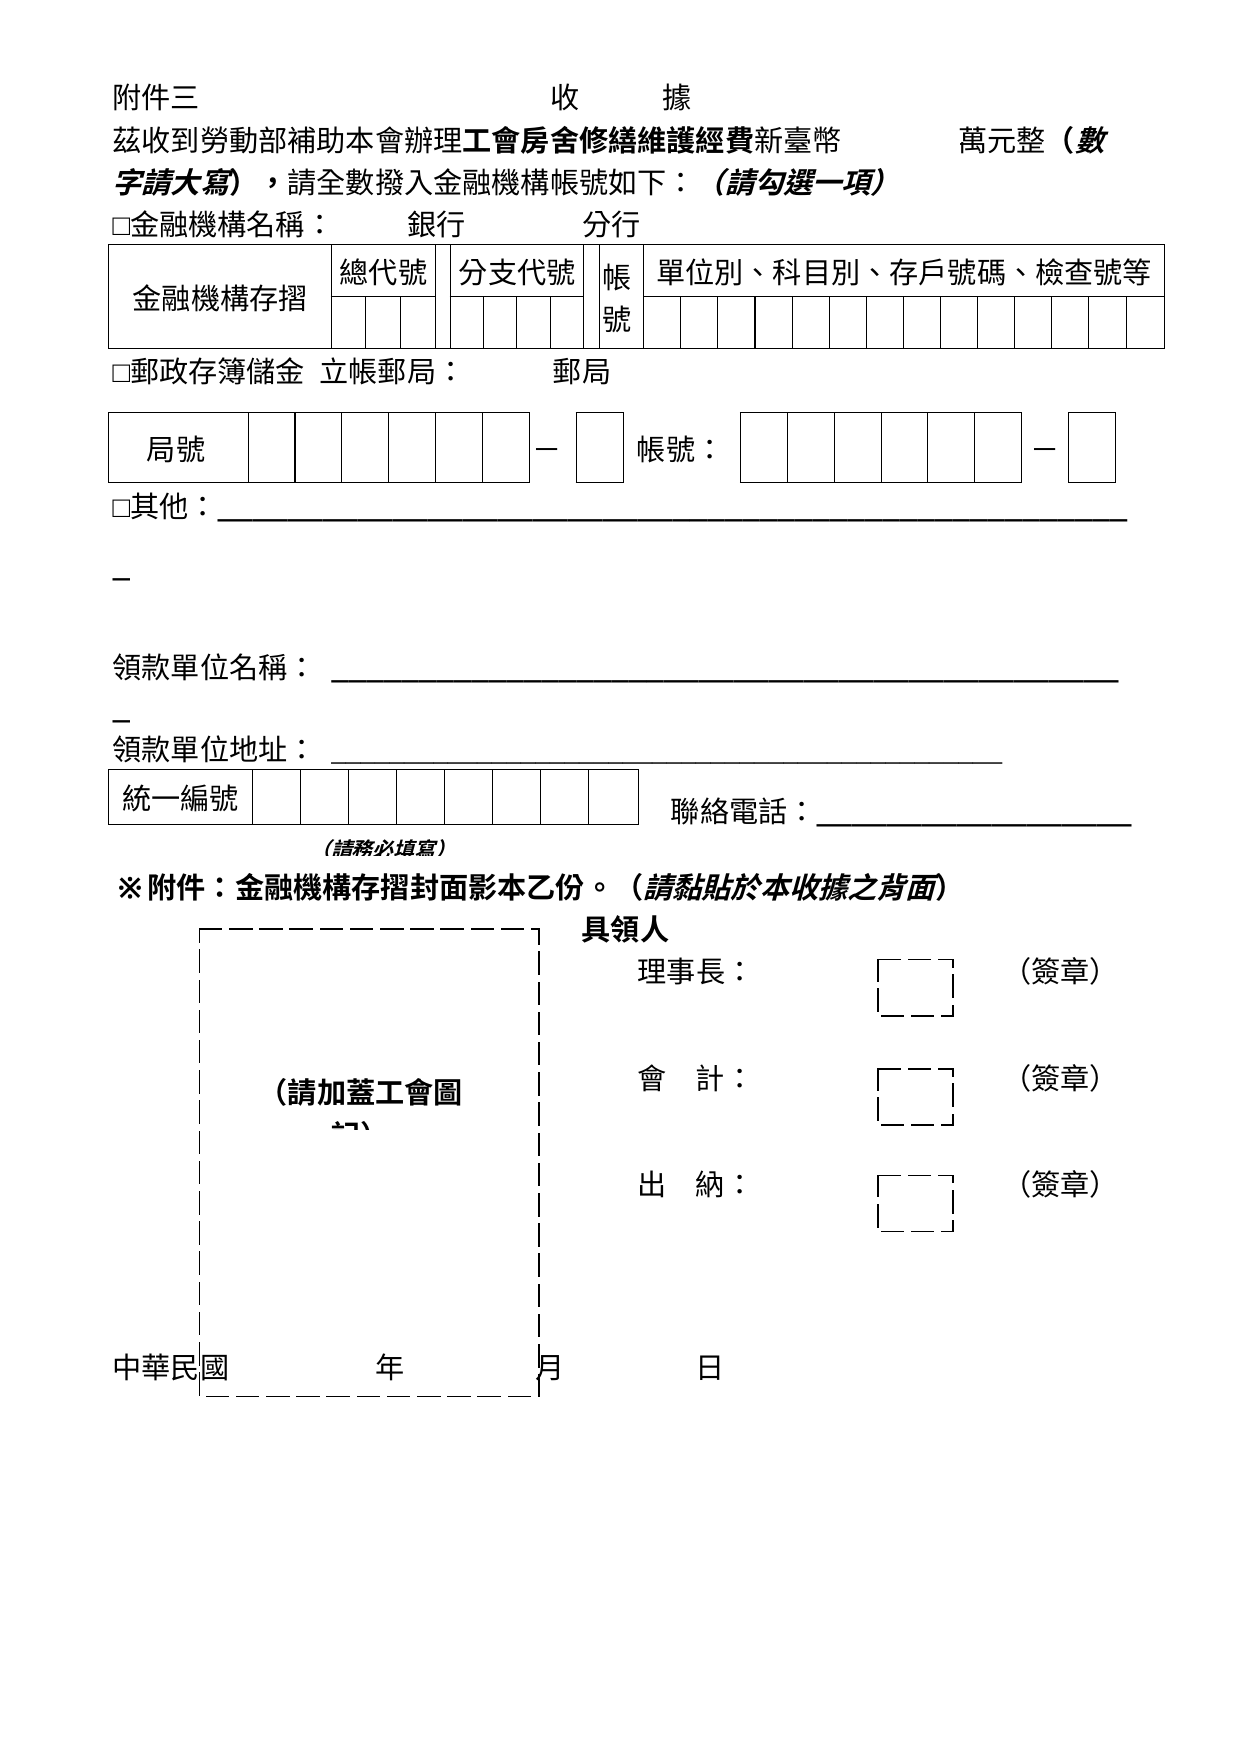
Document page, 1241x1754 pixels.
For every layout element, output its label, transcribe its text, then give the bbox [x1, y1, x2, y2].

table_header [975, 413, 1021, 482]
text [220, 1062, 501, 1137]
text □郵政存簿儲金 立帳郵局： 郵局 [112, 349, 1128, 391]
text 具領人 [112, 907, 1128, 949]
table_header [301, 770, 348, 823]
table_header 單位別、科目別、存戶號碼、檢查號等 [644, 245, 1164, 296]
table_cell [793, 297, 829, 348]
table_header [436, 245, 450, 348]
text 出 納： （簽章） [112, 1162, 1128, 1204]
table_cell [451, 297, 483, 348]
table_cell [366, 297, 400, 348]
text ※附件：金融機構存摺封面影本乙份。（請黏貼於本收據之背面） [112, 864, 1128, 907]
table_cell [332, 297, 365, 348]
table_header [349, 770, 396, 823]
table_cell [551, 297, 583, 348]
table_cell [978, 297, 1014, 348]
table_header [1116, 412, 1162, 482]
text 會 計： （簽章） [637, 1055, 1128, 1098]
table_header [342, 413, 388, 482]
table_cell [718, 297, 754, 348]
table_cell [1127, 297, 1164, 348]
text 領款單位名稱： ______________________________________________ [112, 645, 1128, 727]
table_header [882, 413, 927, 482]
table_cell [484, 297, 516, 348]
table_cell [904, 297, 940, 348]
table_cell [830, 297, 866, 348]
table_header [436, 413, 482, 482]
table_header － [1022, 412, 1068, 482]
table_header 分支代號 [451, 245, 583, 296]
table_header [397, 770, 444, 823]
text 理事長： （簽章） [637, 949, 1128, 991]
table_cell [517, 297, 550, 348]
table_header 統一編號 [109, 770, 252, 823]
table_header [741, 413, 787, 482]
text 領款單位地址： ______________________________________________ [112, 727, 1128, 769]
text （請加蓋工會圖記） [235, 1070, 486, 1130]
table_cell [644, 297, 680, 348]
table_header [655, 781, 1162, 837]
table_header [788, 413, 834, 482]
table_header [835, 413, 881, 482]
table_cell [681, 297, 717, 348]
table_header 帳 號 [600, 245, 643, 348]
table_header [445, 770, 492, 823]
table_header 總代號 [332, 245, 435, 296]
table_cell [941, 297, 977, 348]
table_header [584, 245, 599, 348]
table_header [249, 413, 294, 482]
table_header [928, 413, 974, 482]
table_cell [867, 297, 903, 348]
table_cell [1089, 297, 1126, 348]
table_header 帳號： [624, 412, 740, 482]
table_header [483, 413, 529, 482]
text 茲收到勞動部補助本會辦理工會房舍修繕維護經費新臺幣 萬元整（數字請大寫），請全數撥入金融機構帳號如下：（請勾選一項） [112, 117, 1128, 202]
table_header [541, 770, 588, 823]
text □其他：_____________________________________________________ [112, 483, 1128, 585]
table_header [493, 770, 540, 823]
table_cell [1052, 297, 1088, 348]
table_header [389, 413, 435, 482]
table_cell [401, 297, 435, 348]
text 中華民國 年 月 日 [112, 1344, 1128, 1387]
table_header 金融機構存摺 [109, 245, 331, 348]
text （請務必填寫） [277, 833, 491, 855]
text 附件三 收 據 [112, 75, 1128, 117]
table_header [296, 413, 341, 482]
table_header － [530, 412, 576, 482]
table_header [589, 770, 638, 823]
table_header [1069, 413, 1115, 482]
table_header [253, 770, 300, 823]
table_header 局號 [109, 413, 248, 482]
table_cell [1015, 297, 1051, 348]
table_header [577, 413, 623, 482]
text □金融機構名稱： 銀行 分行 [112, 202, 1128, 244]
table_cell [756, 297, 792, 348]
